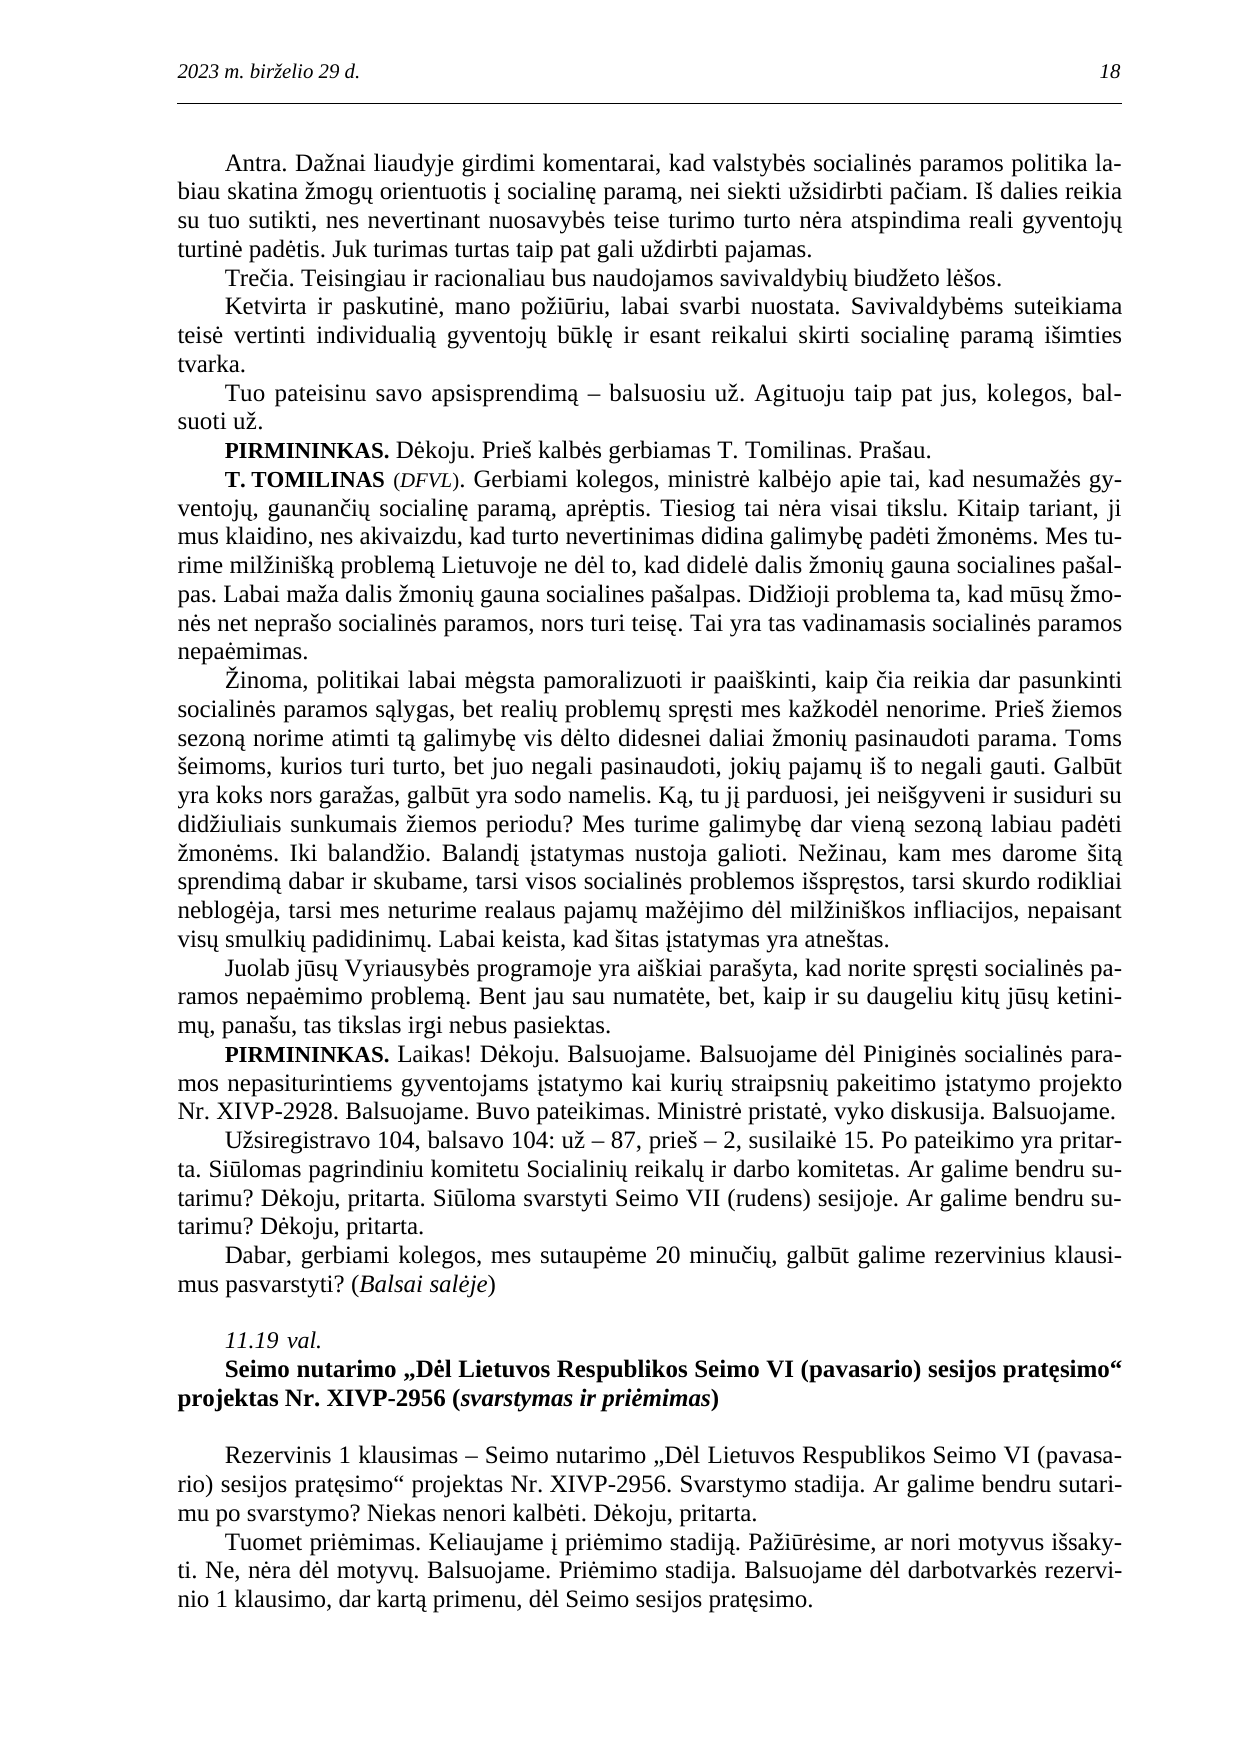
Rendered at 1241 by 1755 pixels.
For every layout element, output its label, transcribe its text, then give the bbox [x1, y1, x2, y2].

text Sei­mo nu­ta­ri­mo „Dėl Lie­tu­vos Res­pub­li­kos Sei­mo VI (pa­va­sa­rio) se­si­jos pra­tę­si­mo“ pro­jek­tas Nr. XIVP-2956 (svars­ty­mas ir pri­ėmi­mas) [177, 1354, 1122, 1412]
text PIRMININKAS. Lai­kas! Dė­ko­ju. Bal­suo­ja­me. Bal­suo­ja­me dėl Pi­ni­gi­nės so­cia­li­nės pa­ra­mos ne­pa­si­tu­rin­tiems gy­ven­to­jams įsta­ty­mo kai ku­rių straips­nių pa­kei­ti­mo įsta­ty­mo pro­jek­to Nr. XIVP-2928. Bal­suo­ja­me. Bu­vo pa­tei­ki­mas. Mi­nist­rė pri­sta­tė, vy­ko dis­ku­si­ja. Bal­suo­ja­me. [177, 1039, 1122, 1125]
text Tuo pa­tei­si­nu sa­vo ap­si­spren­di­mą – bal­suo­siu už. Agi­tuo­ju taip pat jus, ko­le­gos, bal­suo­ti už. [177, 378, 1122, 435]
text Ži­no­ma, po­li­ti­kai la­bai mėgs­ta pa­mo­ra­li­zuo­ti ir pa­aiš­kin­ti, kaip čia rei­kia dar pa­sun­kin­ti so­cia­li­nės pa­ra­mos są­ly­gas, bet re­a­lių pro­ble­mų spręs­ti mes kaž­ko­dėl ne­no­ri­me. Prieš žie­mos se­zo­ną no­ri­me at­im­ti tą ga­li­my­bę vis dėl­to di­des­nei da­liai žmo­nių pa­si­nau­do­ti pa­ra­ma. Toms šei­moms, ku­rios tu­ri tur­to, bet juo ne­ga­li pa­si­nau­do­ti, jo­kių pa­ja­mų iš to ne­ga­li gau­ti. Gal­būt yra koks nors ga­ra­žas, gal­būt yra so­do na­me­lis. Ką, tu jį par­duo­si, jei ne­iš­gy­ve­ni ir su­si­du­ri su di­džiu­liais sun­ku­mais žie­mos pe­ri­odu? Mes tu­ri­me ga­li­my­bę dar vie­ną se­zo­ną la­biau pa­dė­ti žmo­nėms. Iki ba­lan­džio. Ba­lan­dį įsta­ty­mas nu­sto­ja ga­lio­ti. Ne­ži­nau, kam mes da­ro­me ši­tą spren­di­mą da­bar ir sku­ba­me, tar­si vi­sos so­cia­li­nės pro­ble­mos iš­spręs­tos, tar­si skur­do ro­dik­liai ne­blo­gė­ja, tar­si mes ne­tu­ri­me re­a­laus pa­ja­mų ma­žė­ji­mo dėl mil­ži­niš­kos in­flia­ci­jos, ne­pai­sant vi­sų smul­kių pa­di­di­ni­mų. La­bai keis­ta, kad ši­tas įsta­ty­mas yra at­neš­tas. [177, 665, 1122, 953]
text Da­bar, ger­bia­mi ko­le­gos, mes su­tau­pė­me 20 mi­nu­čių, gal­būt ga­li­me re­zer­vi­nius klau­si­mus pa­svars­ty­ti? (Bal­sai sa­lė­je) [177, 1240, 1122, 1298]
text Tre­čia. Tei­sin­giau ir ra­cio­na­liau bus nau­do­ja­mos sa­vi­val­dy­bių biu­dže­to lė­šos. [177, 263, 1122, 291]
text Juo­lab jū­sų Vy­riau­sy­bės pro­gra­mo­je yra aiš­kiai pa­ra­šy­ta, kad no­ri­te spręs­ti so­cia­li­nės pa­ra­mos ne­pa­ė­mi­mo pro­ble­mą. Bent jau sau nu­ma­tė­te, bet, kaip ir su dau­ge­liu ki­tų jū­sų ke­ti­ni­mų, pa­na­šu, tas tiks­las ir­gi ne­bus pa­siek­tas. [177, 953, 1122, 1039]
text T. TOMILINAS (DFVL). Ger­bia­mi ko­le­gos, mi­nist­rė kal­bė­jo apie tai, kad ne­su­ma­žės gy­ven­to­jų, gau­nan­čių so­cia­li­nę pa­ra­mą, ap­rėp­tis. Tie­siog tai nė­ra vi­sai tiks­lu. Ki­taip ta­riant, ji mus klai­di­no, nes aki­vaiz­du, kad tur­to ne­ver­ti­ni­mas di­di­na ga­li­my­bę pa­dė­ti žmo­nėms. Mes tu­ri­me mil­ži­niš­ką pro­ble­mą Lie­tu­vo­je ne dėl to, kad di­de­lė da­lis žmo­nių gau­na so­cia­li­nes pa­šal­pas. La­bai ma­ža da­lis žmo­nių gau­na so­cia­li­nes pa­šal­pas. Di­džio­ji pro­ble­ma ta, kad mū­sų žmo­nės net ne­pra­šo so­cia­li­nės pa­ra­mos, nors tu­ri tei­sę. Tai yra tas va­di­na­ma­sis so­cia­li­nės pa­ra­mos ne­pa­ė­mi­mas. [177, 464, 1122, 665]
text An­tra. Daž­nai liau­dy­je gir­di­mi ko­men­ta­rai, kad vals­ty­bės so­cia­li­nės pa­ra­mos po­li­ti­ka la­biau ska­ti­na žmo­gų orien­tuo­tis į so­cia­li­nę pa­ra­mą, nei siek­ti už­si­dirb­ti pa­čiam. Iš da­lies rei­kia su tuo su­tik­ti, nes ne­ver­ti­nant nuo­sa­vy­bės tei­se tu­ri­mo tur­to nė­ra at­spin­di­ma re­a­li gy­ven­to­jų tur­ti­nė pa­dė­tis. Juk tu­ri­mas tur­tas taip pat ga­li už­dirb­ti pa­ja­mas. [177, 148, 1122, 263]
text Tuo­met pri­ėmi­mas. Ke­liau­ja­me į pri­ėmi­mo sta­di­ją. Pa­žiū­rė­si­me, ar no­ri mo­ty­vus iš­sa­ky­ti. Ne, nė­ra dėl mo­ty­vų. Bal­suo­ja­me. Pri­ėmi­mo sta­di­ja. Bal­suo­ja­me dėl dar­bo­tvarkės re­zer­vi­nio 1 klau­si­mo, dar kar­tą pri­me­nu, dėl Sei­mo se­si­jos pra­tę­si­mo. [177, 1527, 1122, 1613]
text Ket­vir­ta ir pas­ku­ti­nė, ma­no po­žiū­riu, la­bai svar­bi nuo­sta­ta. Sa­vi­val­dy­bėms su­tei­kia­ma tei­sė ver­tin­ti in­di­vi­du­a­lią gy­ven­to­jų būk­lę ir esant rei­ka­lui skir­ti so­cia­li­nę pa­ra­mą iš­im­ties tvar­ka. [177, 291, 1122, 378]
text 11.19 val. [224, 1326, 1122, 1354]
text Re­zer­vi­nis 1 klau­si­mas – Sei­mo nu­ta­ri­mo „Dėl Lie­tu­vos Res­pub­li­kos Sei­mo VI (pa­va­sa­rio) se­si­jos pra­tę­si­mo“ pro­jek­tas Nr. XIVP-2956. Svars­ty­mo sta­di­ja. Ar ga­li­me ben­dru su­ta­ri­mu po svars­ty­mo? Nie­kas ne­no­ri kal­bė­ti. Dė­ko­ju, pri­tar­ta. [177, 1440, 1122, 1527]
text Už­si­re­gist­ra­vo 104, bal­sa­vo 104: už – 87, prieš – 2, su­si­lai­kė 15. Po pa­tei­ki­mo yra pri­tar­ta. Siū­lo­mas pa­grin­di­niu ko­mi­te­tu So­cia­li­nių rei­ka­lų ir dar­bo ko­mi­te­tas. Ar ga­li­me ben­dru su­ta­ri­mu? Dė­ko­ju, pri­tar­ta. Siū­lo­ma svars­ty­ti Sei­mo VII (ru­dens) se­si­jo­je. Ar ga­li­me ben­dru su­ta­ri­mu? Dė­ko­ju, pri­tar­ta. [177, 1125, 1122, 1240]
text PIRMININKAS. Dė­ko­ju. Prieš kal­bės ger­bia­mas T. To­mi­li­nas. Pra­šau. [177, 435, 1122, 464]
